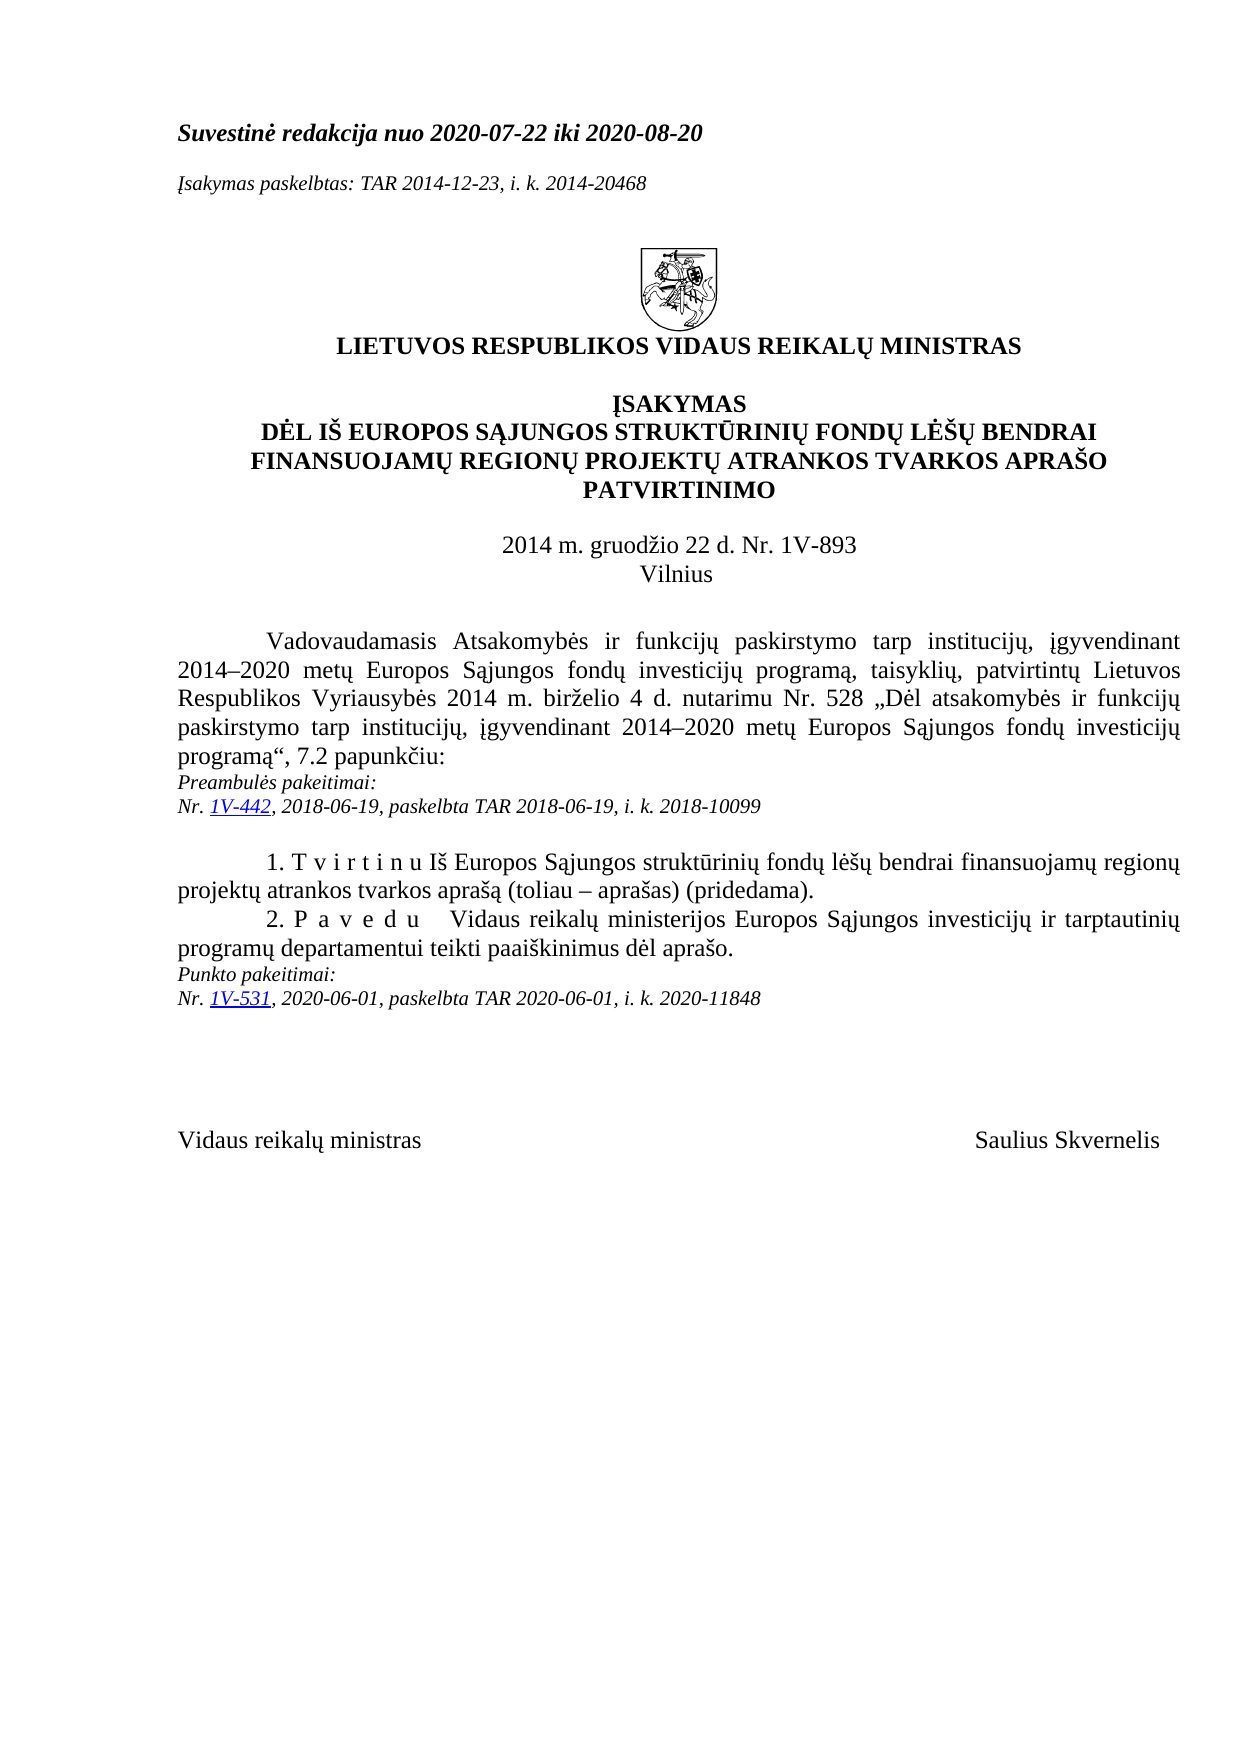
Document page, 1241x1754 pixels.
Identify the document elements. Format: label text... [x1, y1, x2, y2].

text Vidaus reikalų ministras Saulius Skvernelis [177, 1125, 1181, 1153]
text Suvestinė redakcija nuo 2020-07-22 iki 2020-08-20 [177, 118, 1181, 147]
text Įsakymas paskelbtas: TAR 2014-12-23, i. k. 2014-20468 [177, 171, 1181, 195]
text PATVIRTINIMO [177, 475, 1181, 504]
text Nr. 1V-531, 2020-06-01, paskelbta TAR 2020-06-01, i. k. 2020-11848 [177, 986, 1181, 1010]
text Vilnius [177, 559, 1181, 588]
text Preambulės pakeitimai: [177, 770, 1181, 794]
text ĮSAKYMAS [177, 389, 1181, 417]
text 1. T v i r t i n u Iš Europos Sąjungos struktūrinių fondų lėšų bendrai finansuojamų regionų projektų atrankos tvarkos aprašą (toliau – aprašas) (pridedama). [177, 847, 1181, 904]
text Punkto pakeitimai: [177, 962, 1181, 986]
text 2. Pavedu Vidaus reikalų ministerijos Europos Sąjungos investicijų ir tarptautinių programų departamentui teikti paaiškinimus dėl aprašo. [177, 904, 1181, 962]
text DĖL IŠ EUROPOS SĄJUNGOS STRUKTŪRINIŲ FONDŲ LĖŠŲ BENDRAI FINANSUOJAMŲ REGIONŲ PROJEKTŲ ATRANKOS TVARKOS APRAŠO [177, 417, 1181, 475]
text Vadovaudamasis Atsakomybės ir funkcijų paskirstymo tarp institucijų, įgyvendinant 2014–2020 metų Europos Sąjungos fondų investicijų programą, taisyklių, patvirtintų Lietuvos Respublikos Vyriausybės 2014 m. birželio 4 d. nutarimu Nr. 528 „Dėl atsakomybės ir funkcijų paskirstymo tarp institucijų, įgyvendinant 2014–2020 metų Europos Sąjungos fondų investicijų programą“, 7.2 papunkčiu: [177, 626, 1181, 770]
text Nr. 1V-442, 2018-06-19, paskelbta TAR 2018-06-19, i. k. 2018-10099 [177, 794, 1181, 818]
text LIETUVOS RESPUBLIKOS VIDAUS REIKALŲ MINISTRAS [177, 331, 1181, 360]
text 2014 m. gruodžio 22 d. Nr. 1V-893 [177, 530, 1181, 559]
